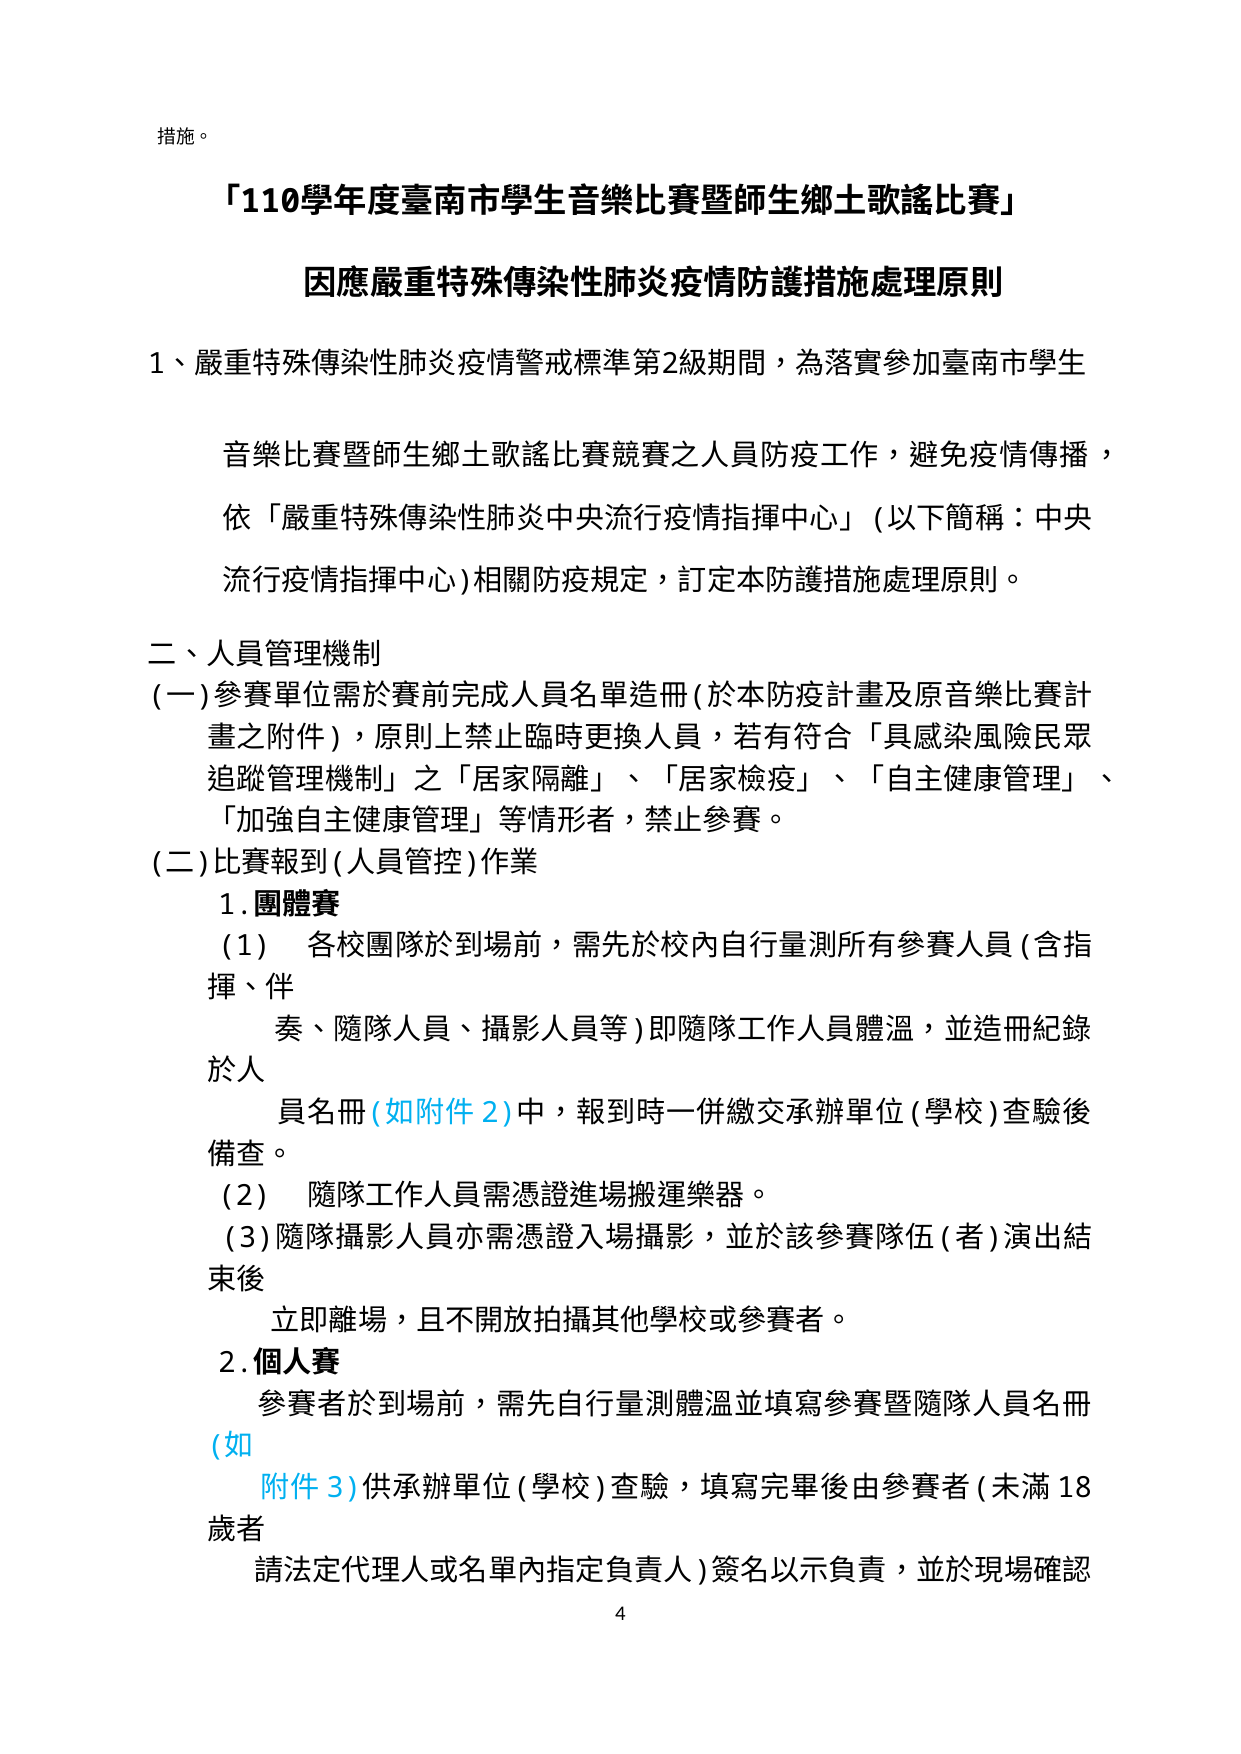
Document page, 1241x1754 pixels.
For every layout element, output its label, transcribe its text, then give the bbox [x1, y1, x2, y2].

text 音樂比賽暨師生鄉土歌謠比賽競賽之人員防疫工作，避免疫情傳播，依「嚴重特殊傳染性肺炎中央流行疫情指揮中心」(以下簡稱：中央流行疫情指揮中心)相關防疫規定，訂定本防護措施處理原則。 [223, 411, 1092, 599]
text 參賽者於到場前，需先自行量測體溫並填寫參賽暨隨隊人員名冊(如 [148, 1381, 1092, 1464]
text (二)比賽報到(人員管控)作業 [148, 839, 1092, 881]
text 措施。 [148, 94, 1092, 157]
text 2.個人賽 [148, 1339, 1092, 1381]
text 請法定代理人或名單內指定負責人)簽名以示負責，並於現場確認 [148, 1547, 1092, 1589]
text (3)隨隊攝影人員亦需憑證入場攝影，並於該參賽隊伍(者)演出結束後 [148, 1214, 1092, 1297]
list 嚴重特殊傳染性肺炎疫情警戒標準第2級期間，為落實參加臺南市學生 [148, 319, 1092, 382]
text 立即離場，且不開放拍攝其他學校或參賽者。 [148, 1297, 1092, 1339]
text (1) 各校團隊於到場前，需先於校內自行量測所有參賽人員(含指揮、伴 [148, 922, 1092, 1006]
text 1.團體賽 [148, 881, 1092, 922]
text 「110學年度臺南市學生音樂比賽暨師生鄉土歌謠比賽」 [148, 157, 1092, 219]
text 奏、隨隊人員、攝影人員等)即隨隊工作人員體溫，並造冊紀錄於人 [148, 1006, 1092, 1089]
text 因應嚴重特殊傳染性肺炎疫情防護措施處理原則 [167, 238, 1139, 300]
text 附件3)供承辦單位(學校)查驗，填寫完畢後由參賽者(未滿18歲者 [148, 1464, 1092, 1547]
text (2) 隨隊工作人員需憑證進場搬運樂器。 [148, 1172, 1092, 1214]
text 二、人員管理機制 [148, 610, 1092, 672]
text (一)參賽單位需於賽前完成人員名單造冊(於本防疫計畫及原音樂比賽計畫之附件)，原則上禁止臨時更換人員，若有符合「具感染風險民眾追蹤管理機制」之「居家隔離」、「居家檢疫」、「自主健康管理」、「加強自主健康管理」等情形者，禁止參賽。 [148, 672, 1092, 839]
text 員名冊(如附件2)中，報到時一併繳交承辦單位(學校)查驗後備查。 [148, 1089, 1092, 1172]
